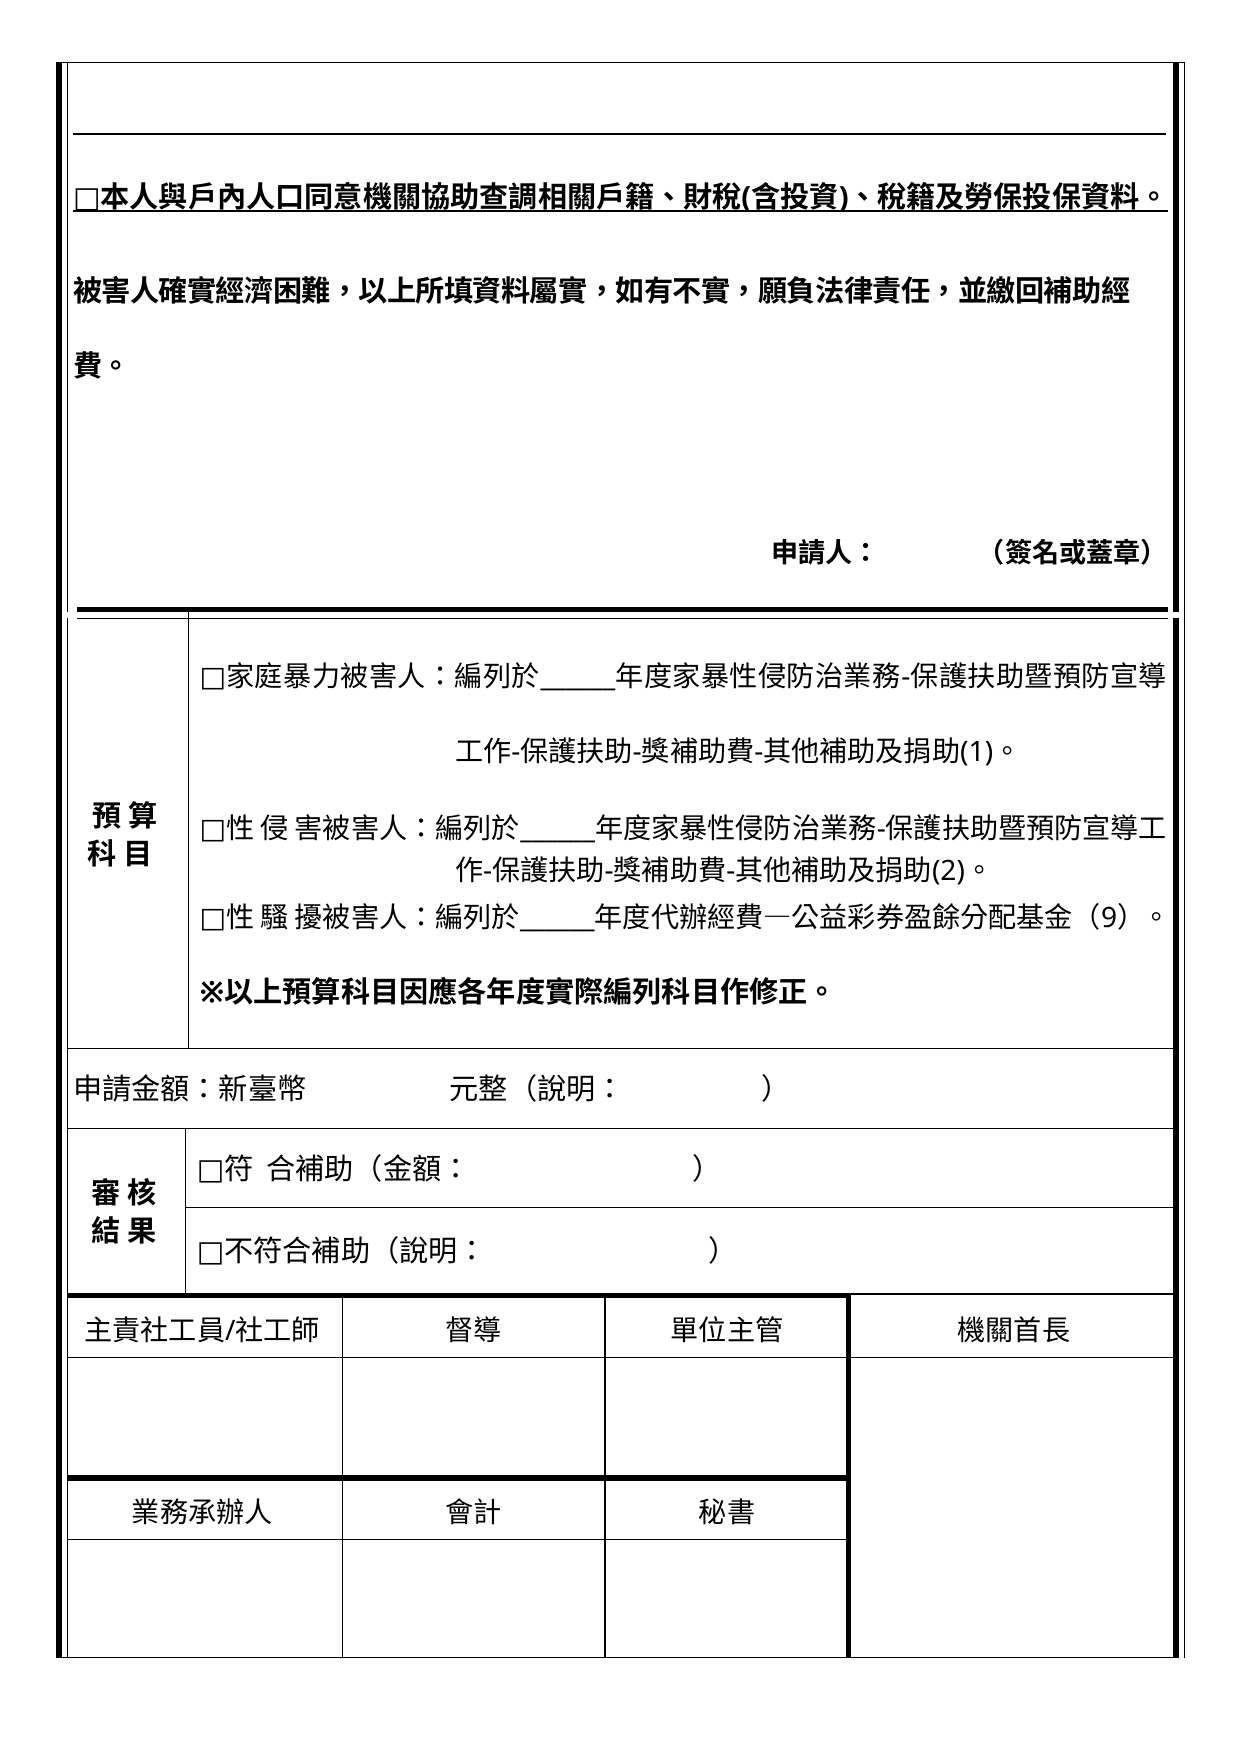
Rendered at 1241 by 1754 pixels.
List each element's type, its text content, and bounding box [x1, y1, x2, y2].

table_cell □家庭暴力被害人：編列於______年度家暴性侵防治業務-保護扶助暨預防宣導工作-保護扶助-獎補助費-其他補助及捐助(1)。 □性 侵 害被害人：編列於______年度家暴性侵防治業務-保護扶助暨預防宣導工作-保護扶助-獎補助費-其他補助及捐助(2)。 □性 騷 擾被害人：編列於______年度代辦經費—公益彩券盈餘分配基金（9）。 ※以上預算科目因應各年度實際編列科目作修正。 [189, 607, 1179, 1048]
table_cell [62, 1048, 67, 1128]
table_cell □符 合補助（金額： ） [186, 1129, 1173, 1207]
table_cell 申請金額：新臺幣 元整（說明： ） [68, 1049, 1173, 1128]
table_cell [343, 1358, 604, 1475]
table_cell [851, 1358, 1173, 1657]
table_cell [62, 1128, 67, 1293]
table_cell [606, 1540, 846, 1657]
table_cell 主責社工員/社工師 [68, 1298, 342, 1357]
table_cell [62, 63, 67, 607]
table_cell 督導 [343, 1298, 604, 1357]
table_cell 單位主管 [606, 1298, 846, 1357]
table_cell [68, 1358, 342, 1475]
table_cell 會計 [343, 1481, 604, 1539]
table_cell [343, 1540, 604, 1657]
table_cell □不符合補助（說明： ） [186, 1208, 1173, 1293]
table_cell [68, 1540, 342, 1657]
table_cell 預 算 科 目 [62, 607, 188, 1048]
table_cell 秘書 [606, 1481, 846, 1539]
table_cell [62, 1357, 67, 1475]
table_cell [606, 1358, 846, 1475]
table_cell 機關首長 [851, 1295, 1173, 1357]
table_cell □本人與戶內人口同意機關協助查調相關戶籍、財稅(含投資)、稅籍及勞保投保資料。 被害人確實經濟困難，以上所填資料屬實，如有不實，願負法律責任，並繳回補助經費。 申請人： （簽名或蓋章） [68, 63, 1173, 607]
table_cell 審 核 結 果 [68, 1129, 185, 1293]
table_cell 業務承辦人 [68, 1481, 342, 1539]
table_cell [62, 1539, 67, 1657]
table_cell [62, 1293, 67, 1357]
table_cell [62, 1475, 67, 1539]
